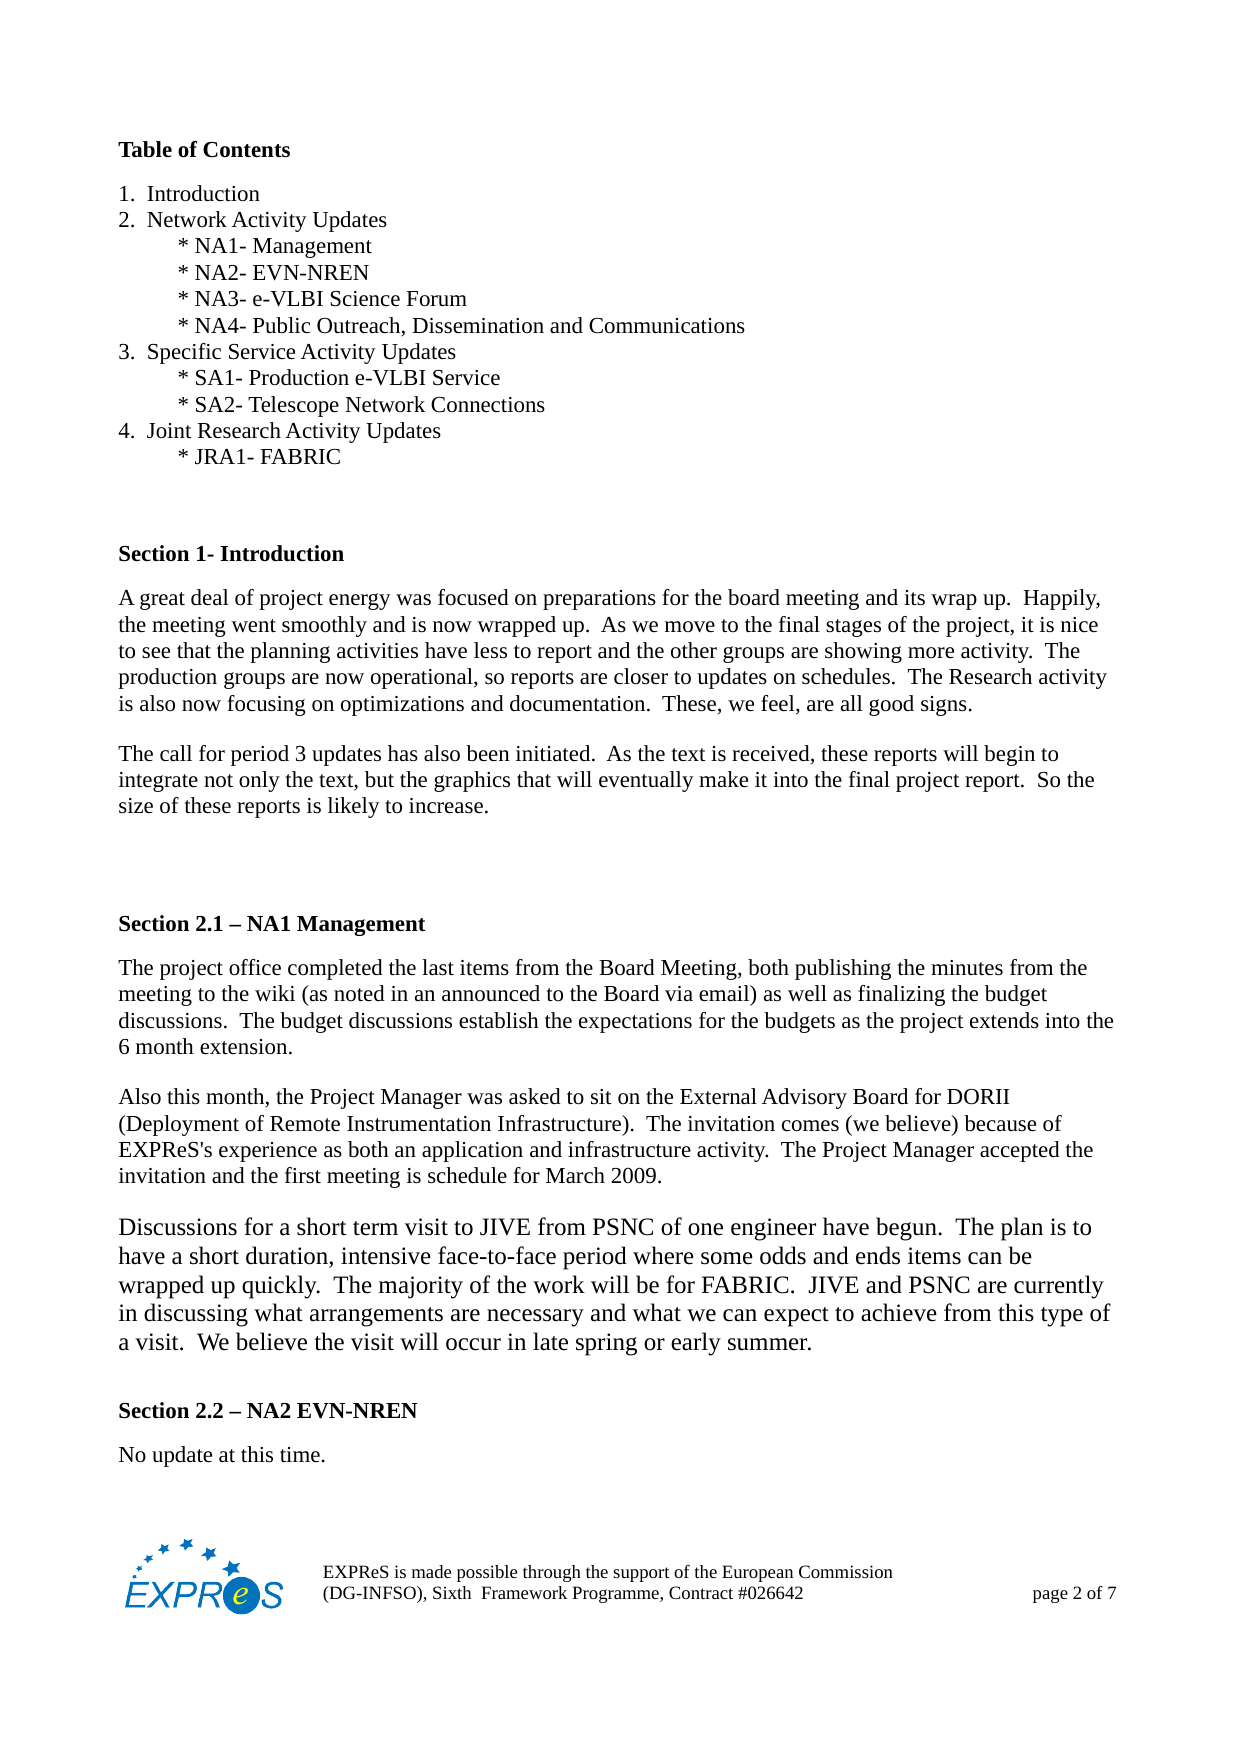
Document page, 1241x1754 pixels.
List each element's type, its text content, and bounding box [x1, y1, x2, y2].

text 3. Specific Service Activity Updates [118, 338, 1122, 364]
text * NA1- Management [118, 233, 1122, 259]
picture [123, 1538, 285, 1620]
text 1. Introduction [118, 180, 1122, 206]
text No update at this time. [118, 1441, 1122, 1468]
title Section 2.1 – NA1 Management [118, 910, 1122, 936]
text 4. Joint Research Activity Updates [118, 417, 1122, 443]
text Discussions for a short term visit to JIVE from PSNC of one engineer have begun. The plan is to have a short duration, intensive face-to-face period where some odds and ends items can be wrapped up quickly. The majority of the work will be for FABRIC. JIVE and PSNC are currently in discussing what arrangements are necessary and what we can expect to achieve from this type of a visit. We believe the visit will occur in late spring or early summer. [118, 1212, 1122, 1356]
text * SA1- Production e-VLBI Service [118, 364, 1122, 391]
title Section 1- Introduction [118, 540, 1122, 567]
text * NA4- Public Outreach, Dissemination and Communications [118, 312, 1122, 338]
title Table of Contents [118, 136, 1122, 162]
text A great deal of project energy was focused on preparations for the board meeting and its wrap up. Happily, the meeting went smoothly and is now wrapped up. As we move to the final stages of the project, it is nice to see that the planning activities have less to report and the other groups are showing more activity. The production groups are now operational, so reports are closer to updates on schedules. The Research activity is also now focusing on optimizations and documentation. These, we feel, are all good signs. [118, 584, 1122, 716]
text * NA3- e-VLBI Science Forum [118, 285, 1122, 312]
title Section 2.2 – NA2 EVN-NREN [118, 1397, 1122, 1424]
text * JRA1- FABRIC [118, 443, 1122, 470]
text * SA2- Telescope Network Connections [118, 391, 1122, 417]
text * NA2- EVN-NREN [118, 259, 1122, 285]
text 2. Network Activity Updates [118, 206, 1122, 233]
text Also this month, the Project Manager was asked to sit on the External Advisory Board for DORII (Deployment of Remote Instrumentation Infrastructure). The invitation comes (we believe) because of EXPReS's experience as both an application and infrastructure activity. The Project Manager accepted the invitation and the first meeting is schedule for March 2009. [118, 1083, 1122, 1189]
text The project office completed the last items from the Board Meeting, both publishing the minutes from the meeting to the wiki (as noted in an announced to the Board via email) as well as finalizing the budget discussions. The budget discussions establish the expectations for the budgets as the project extends into the 6 month extension. [118, 954, 1122, 1059]
text The call for period 3 updates has also been initiated. As the text is received, these reports will begin to integrate not only the text, but the graphics that will eventually make it into the final project report. So the size of these reports is likely to increase. [118, 740, 1122, 819]
